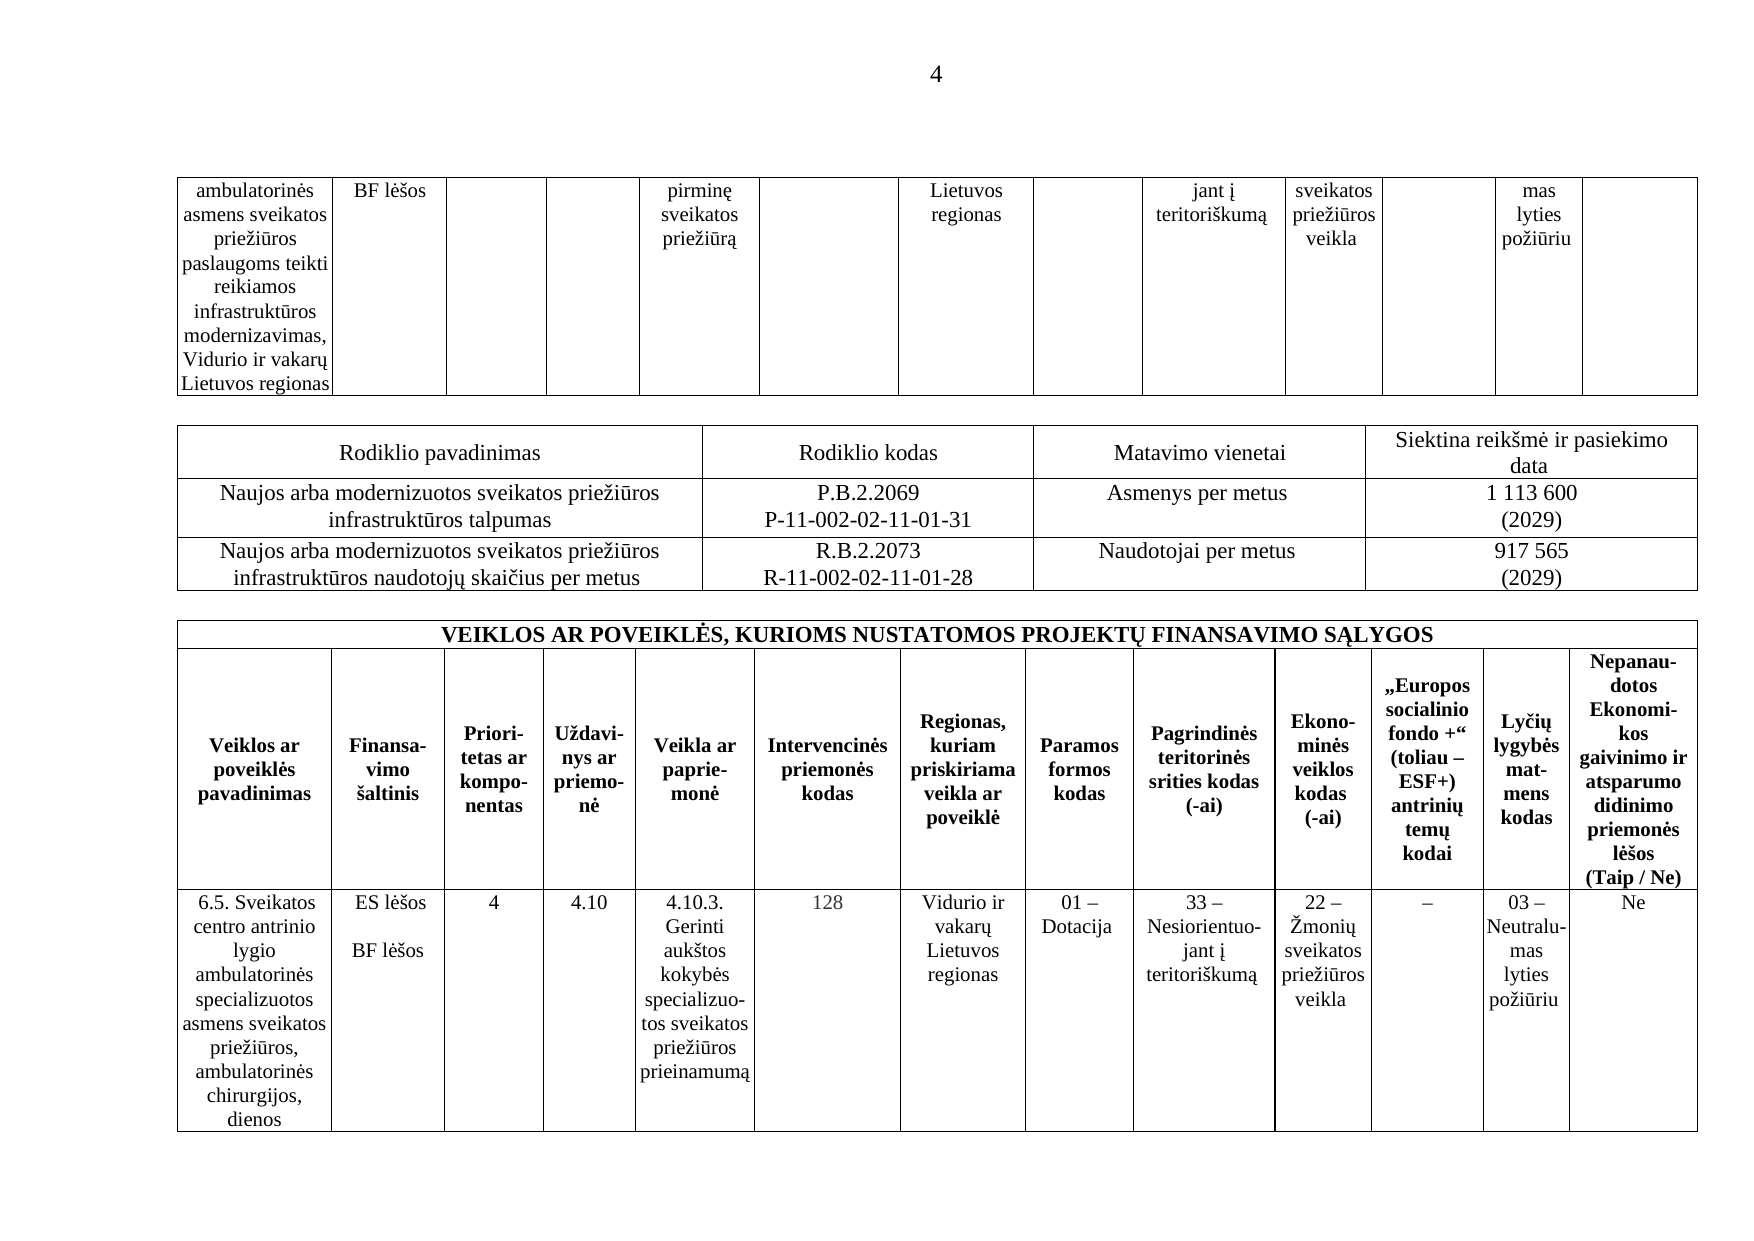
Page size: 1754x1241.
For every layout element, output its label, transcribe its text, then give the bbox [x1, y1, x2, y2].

table_header Rodiklio pavadinimas [178, 426, 702, 478]
table_cell Veikla ar paprie-monė [636, 649, 754, 889]
table_cell 4 [445, 890, 543, 1131]
table_cell Naujos arba modernizuotos sveikatos priežiūros infrastruktūros talpumas [178, 479, 702, 537]
table_cell Lyčių lygybės mat-mens kodas [1484, 649, 1569, 889]
table_cell Uždavi-nys ar priemo-nė [544, 649, 635, 889]
table_cell 6.5. Sveikatos centro antrinio lygio ambulatorinės specializuotos asmens sveikatos priežiūros, ambulatorinės chirurgijos, dienos [178, 890, 331, 1131]
table_cell Pagrindinės teritorinės srities kodas (-ai) [1134, 649, 1274, 889]
table_cell Vidurio ir vakarų Lietuvos regionas [901, 890, 1025, 1131]
table_cell ambulatorinės asmens sveikatos priežiūros paslaugoms teikti reikiamos infrastruktūros modernizavimas, Vidurio ir vakarų Lietuvos regionas [178, 178, 332, 395]
table_cell Ekono-minės veiklos kodas (-ai) [1276, 649, 1371, 889]
table_cell – [1372, 890, 1483, 1131]
table_cell 22 – Žmonių sveikatos priežiūros veikla [1276, 890, 1371, 1131]
table_cell Finansa-vimo šaltinis [332, 649, 444, 889]
table_cell [1383, 178, 1495, 395]
table_cell R.B.2.2073 R-11-002-02-11-01-28 [703, 538, 1033, 590]
table_cell Intervencinės priemonės kodas [755, 649, 900, 889]
table_header Rodiklio kodas [703, 426, 1033, 478]
table_cell 03 – Neutralu-mas lyties požiūriu [1484, 890, 1569, 1131]
table_cell sveikatos priežiūros veikla [1286, 178, 1382, 395]
table_cell 4.10 [544, 890, 635, 1131]
table_cell Veiklos ar poveiklės pavadinimas [178, 649, 331, 889]
table_cell Nepanau-dotos Ekonomi-kos gaivinimo ir atsparumo didinimo priemonės lėšos (Taip / Ne) [1570, 649, 1697, 889]
table_header Matavimo vienetai [1034, 426, 1365, 478]
table_cell 01 – Dotacija [1026, 890, 1133, 1131]
table_cell mas lyties požiūriu [1496, 178, 1582, 395]
table_header VEIKLOS AR POVEIKLĖS, KURIOMS NUSTATOMOS PROJEKTŲ FINANSAVIMO SĄLYGOS [178, 621, 1697, 647]
table_cell Paramos formos kodas [1026, 649, 1133, 889]
table_cell 33 – Nesiorientuo- jant į teritoriškumą [1134, 890, 1274, 1131]
table_cell Ne [1570, 890, 1697, 1131]
table_header Siektina reikšmė ir pasiekimo data [1366, 426, 1697, 478]
table_cell Lietuvos regionas [899, 178, 1033, 395]
table_cell P.B.2.2069 P-11-002-02-11-01-31 [703, 479, 1033, 537]
table_cell [447, 178, 546, 395]
table_cell Asmenys per metus [1034, 479, 1365, 537]
table_cell „Europos socialinio fondo +“ (toliau – ESF+) antrinių temų kodai [1372, 649, 1483, 889]
table_cell Regionas, kuriam priskiriama veikla ar poveiklė [901, 649, 1025, 889]
table_cell Naujos arba modernizuotos sveikatos priežiūros infrastruktūros naudotojų skaičius per metus [178, 538, 702, 590]
table_cell Naudotojai per metus [1034, 538, 1365, 590]
table_cell 917 565 (2029) [1366, 538, 1697, 590]
table_cell pirminę sveikatos priežiūrą [640, 178, 759, 395]
table_cell [547, 178, 639, 395]
table_cell Priori-tetas ar kompo-nentas [445, 649, 543, 889]
table_cell 1 113 600 (2029) [1366, 479, 1697, 537]
table_cell 128 [755, 890, 900, 1131]
table_cell jant į teritoriškumą [1143, 178, 1285, 395]
table_cell ES lėšos BF lėšos [332, 890, 444, 1131]
table_cell [1583, 178, 1697, 395]
table_cell [760, 178, 898, 395]
table_cell 4.10.3. Gerinti aukštos kokybės specializuo-tos sveikatos priežiūros prieinamumą [636, 890, 754, 1131]
table_cell [1034, 178, 1142, 395]
table_cell BF lėšos [333, 178, 446, 395]
